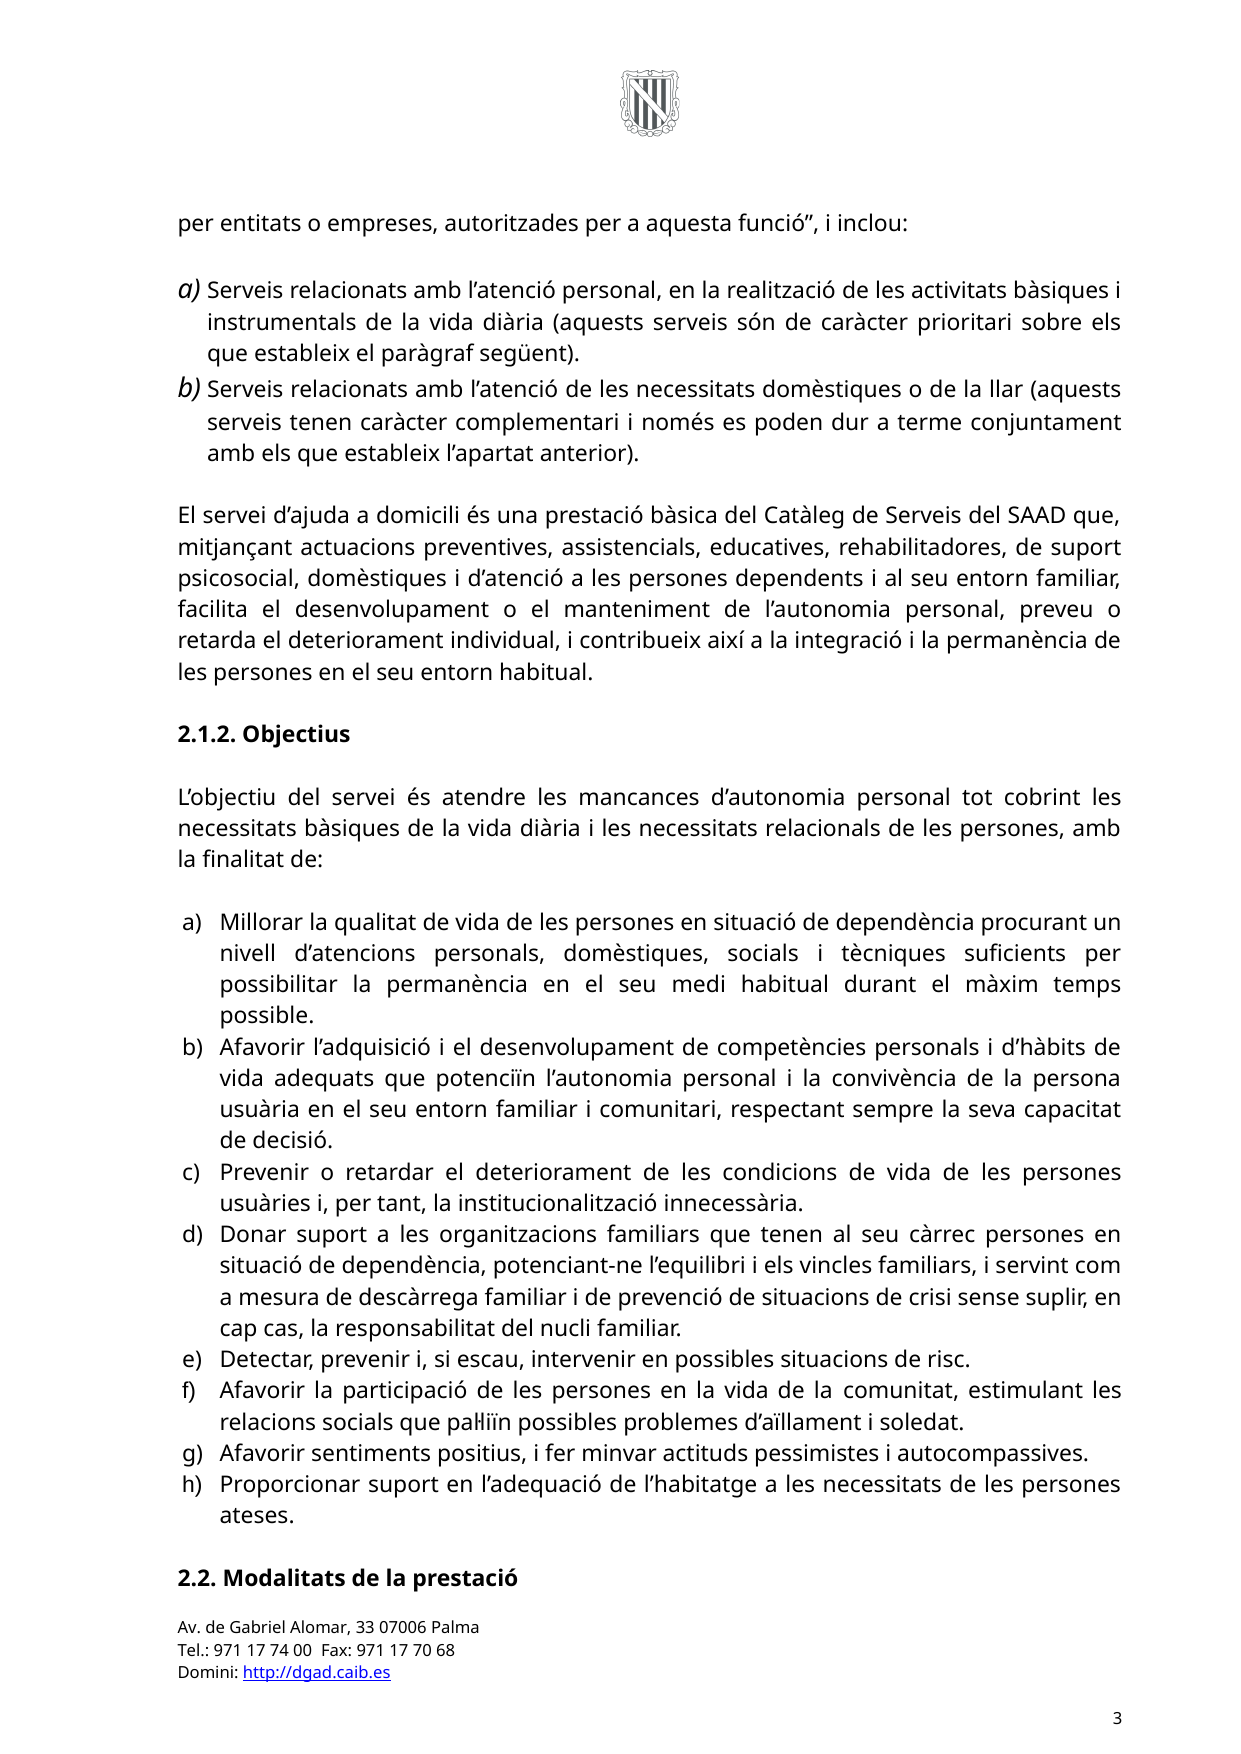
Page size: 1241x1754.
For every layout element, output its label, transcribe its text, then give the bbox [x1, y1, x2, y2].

picture [620, 70, 680, 137]
list Serveis relacionats amb l’atenció de les necessitats domèstiques o de la llar (aquests serveis tenen caràcter complementari i només es poden dur a terme conjuntament amb els que estableix l’apartat anterior). [177, 369, 1122, 468]
text 2.1.2. Objectius [177, 718, 1122, 749]
list Donar suport a les organitzacions familiars que tenen al seu càrrec persones en situació de dependència, potenciant-ne l’equilibri i els vincles familiars, i servint com a mesura de descàrrega familiar i de prevenció de situacions de crisi sense suplir, en cap cas, la responsabilitat del nucli familiar. [182, 1218, 1122, 1343]
list Afavorir la participació de les persones en la vida de la comunitat, estimulant les relacions socials que pal·liïn possibles problemes d’aïllament i soledat. [182, 1374, 1122, 1437]
list Serveis relacionats amb l’atenció personal, en la realització de les activitats bàsiques i instrumentals de la vida diària (aquests serveis són de caràcter prioritari sobre els que estableix el paràgraf següent). [177, 269, 1122, 369]
list Millorar la qualitat de vida de les persones en situació de dependència procurant un nivell d’atencions personals, domèstiques, socials i tècniques suficients per possibilitar la permanència en el seu medi habitual durant el màxim temps possible. [182, 906, 1122, 1031]
text El servei d’ajuda a domicili és una prestació bàsica del Catàleg de Serveis del SAAD que, mitjançant actuacions preventives, assistencials, educatives, rehabilitadores, de suport psicosocial, domèstiques i d’atenció a les persones dependents i al seu entorn familiar, facilita el desenvolupament o el manteniment de l’autonomia personal, preveu o retarda el deteriorament individual, i contribueix així a la integració i la permanència de les persones en el seu entorn habitual. [177, 499, 1122, 687]
list Detectar, prevenir i, si escau, intervenir en possibles situacions de risc. [182, 1343, 1122, 1374]
text L’objectiu del servei és atendre les mancances d’autonomia personal tot cobrint les necessitats bàsiques de la vida diària i les necessitats relacionals de les persones, amb la finalitat de: [177, 781, 1122, 874]
list Prevenir o retardar el deteriorament de les condicions de vida de les persones usuàries i, per tant, la institucionalització innecessària. [182, 1156, 1122, 1218]
list Afavorir sentiments positius, i fer minvar actituds pessimistes i autocompassives. [182, 1437, 1122, 1468]
text per entitats o empreses, autoritzades per a aquesta funció”, i inclou: [177, 207, 1122, 238]
list Afavorir l’adquisició i el desenvolupament de competències personals i d’hàbits de vida adequats que potenciïn l’autonomia personal i la convivència de la persona usuària en el seu entorn familiar i comunitari, respectant sempre la seva capacitat de decisió. [182, 1031, 1122, 1156]
list Proporcionar suport en l’adequació de l’habitatge a les necessitats de les persones ateses. [182, 1468, 1122, 1531]
list 2.2. Modalitats de la prestació [177, 1562, 1122, 1593]
